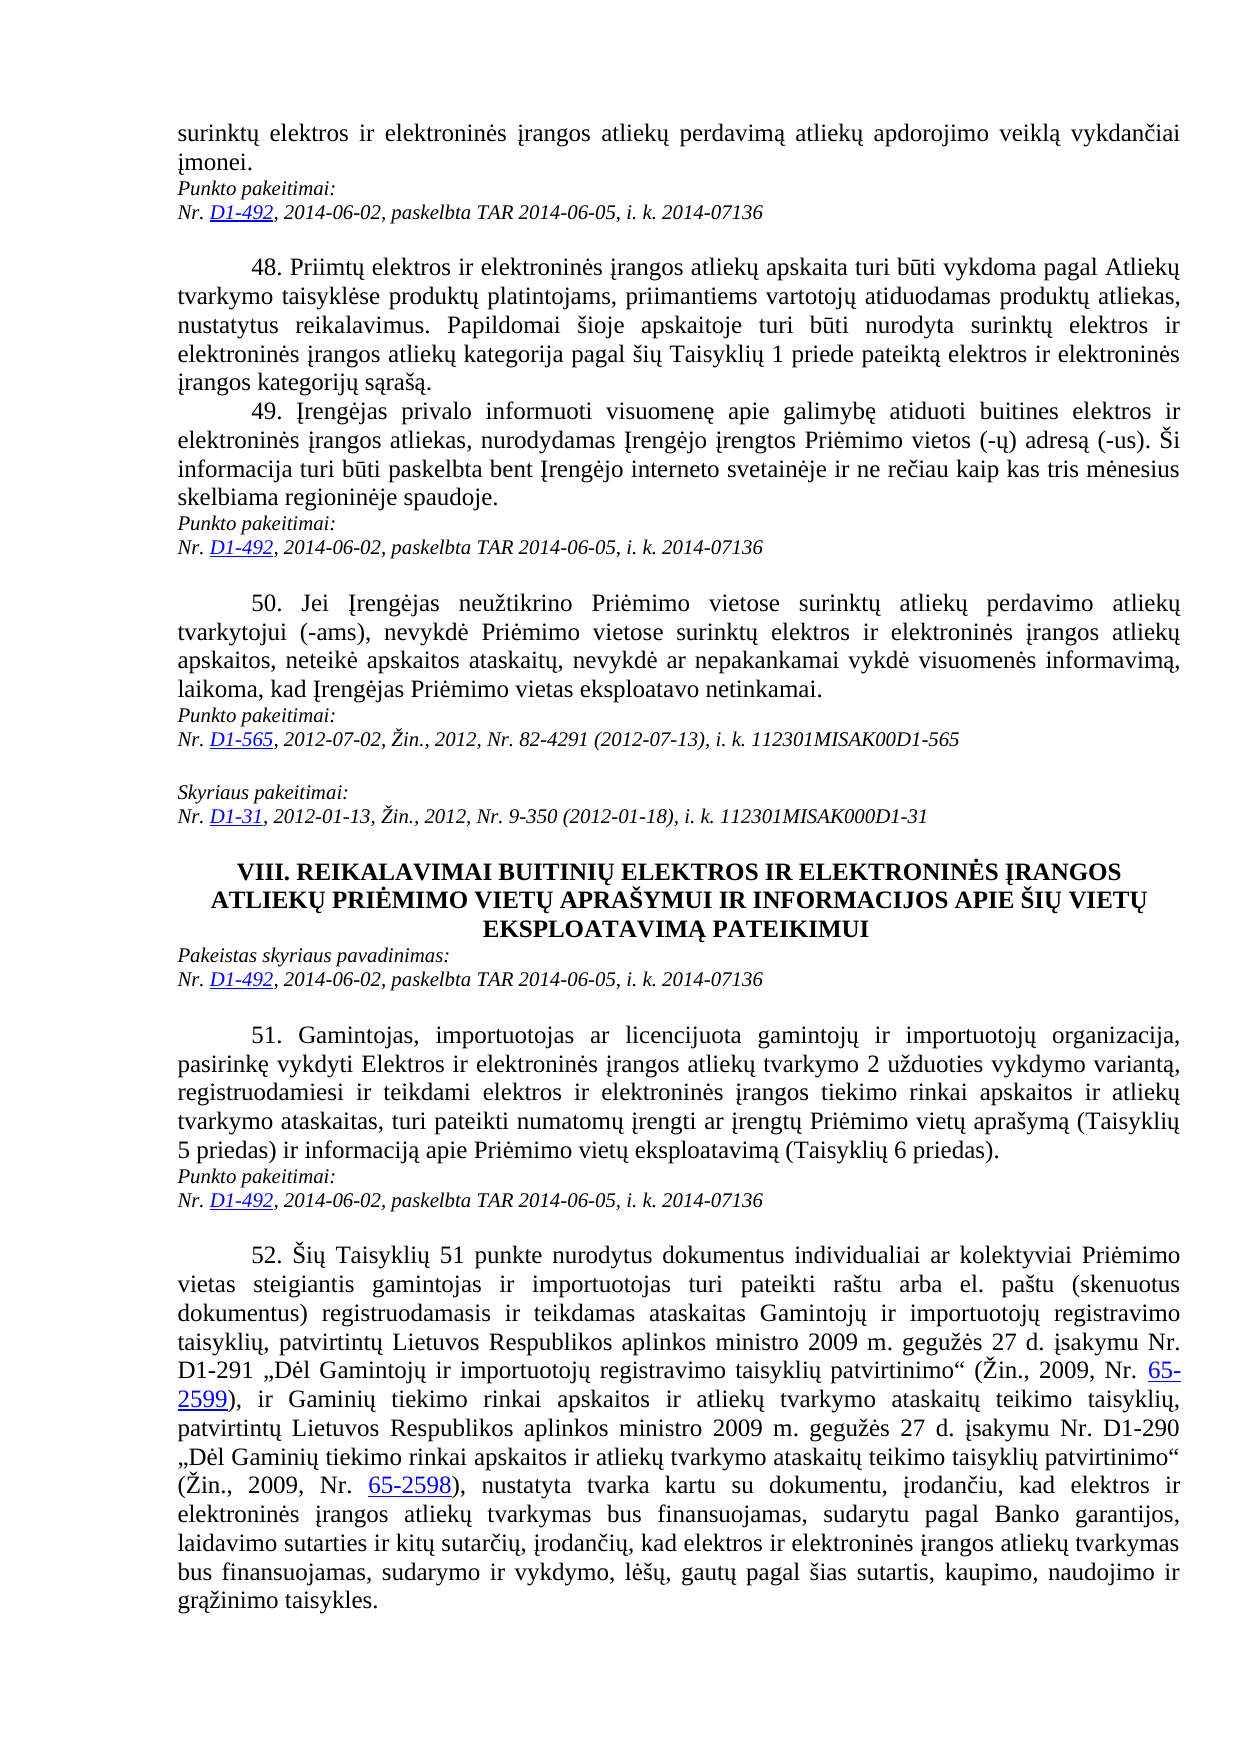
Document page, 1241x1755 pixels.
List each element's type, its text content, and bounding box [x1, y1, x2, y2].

text surinktų elektros ir elektroninės įrangos atliekų perdavimą atliekų apdorojimo veiklą vykdančiai įmonei. [177, 118, 1181, 176]
text 49. Įrengėjas privalo informuoti visuomenę apie galimybę atiduoti buitines elektros ir elektroninės įrangos atliekas, nurodydamas Įrengėjo įrengtos Priėmimo vietos (-ų) adresą (-us). Ši informacija turi būti paskelbta bent Įrengėjo interneto svetainėje ir ne rečiau kaip kas tris mėnesius skelbiama regioninėje spaudoje. [177, 396, 1181, 511]
text 48. Priimtų elektros ir elektroninės įrangos atliekų apskaita turi būti vykdoma pagal Atliekų tvarkymo taisyklėse produktų platintojams, priimantiems vartotojų atiduodamas produktų atliekas, nustatytus reikalavimus. Papildomai šioje apskaitoje turi būti nurodyta surinktų elektros ir elektroninės įrangos atliekų kategorija pagal šių Taisyklių 1 priede pateiktą elektros ir elektroninės įrangos kategorijų sąrašą. [177, 252, 1181, 396]
text Nr. D1-492, 2014-06-02, paskelbta TAR 2014-06-05, i. k. 2014-07136 [177, 200, 1181, 224]
text Nr. D1-492, 2014-06-02, paskelbta TAR 2014-06-05, i. k. 2014-07136 [177, 967, 1181, 991]
text 52. Šių Taisyklių 51 punkte nurodytus dokumentus individualiai ar kolektyviai Priėmimo vietas steigiantis gamintojas ir importuotojas turi pateikti raštu arba el. paštu (skenuotus dokumentus) registruodamasis ir teikdamas ataskaitas Gamintojų ir importuotojų registravimo taisyklių, patvirtintų Lietuvos Respublikos aplinkos ministro 2009 m. gegužės 27 d. įsakymu Nr. D1-291 „Dėl Gamintojų ir importuotojų registravimo taisyklių patvirtinimo“ (Žin., 2009, Nr. 65-2599), ir Gaminių tiekimo rinkai apskaitos ir atliekų tvarkymo ataskaitų teikimo taisyklių, patvirtintų Lietuvos Respublikos aplinkos ministro 2009 m. gegužės 27 d. įsakymu Nr. D1-290 „Dėl Gaminių tiekimo rinkai apskaitos ir atliekų tvarkymo ataskaitų teikimo taisyklių patvirtinimo“ (Žin., 2009, Nr. 65-2598), nustatyta tvarka kartu su dokumentu, įrodančiu, kad elektros ir elektroninės įrangos atliekų tvarkymas bus finansuojamas, sudarytu pagal Banko garantijos, laidavimo sutarties ir kitų sutarčių, įrodančių, kad elektros ir elektroninės įrangos atliekų tvarkymas bus finansuojamas, sudarymo ir vykdymo, lėšų, gautų pagal šias sutartis, kaupimo, naudojimo ir grąžinimo taisykles. [177, 1241, 1181, 1614]
text Punkto pakeitimai: [177, 1164, 1181, 1188]
text Nr. D1-492, 2014-06-02, paskelbta TAR 2014-06-05, i. k. 2014-07136 [177, 535, 1181, 559]
text Punkto pakeitimai: [177, 703, 1181, 727]
text 51. Gamintojas, importuotojas ar licencijuota gamintojų ir importuotojų organizacija, pasirinkę vykdyti Elektros ir elektroninės įrangos atliekų tvarkymo 2 užduoties vykdymo variantą, registruodamiesi ir teikdami elektros ir elektroninės įrangos tiekimo rinkai apskaitos ir atliekų tvarkymo ataskaitas, turi pateikti numatomų įrengti ar įrengtų Priėmimo vietų aprašymą (Taisyklių 5 priedas) ir informaciją apie Priėmimo vietų eksploatavimą (Taisyklių 6 priedas). [177, 1020, 1181, 1164]
text Skyriaus pakeitimai: [177, 780, 1181, 804]
text Pakeistas skyriaus pavadinimas: [177, 943, 1181, 967]
text Nr. D1-492, 2014-06-02, paskelbta TAR 2014-06-05, i. k. 2014-07136 [177, 1188, 1181, 1212]
text Punkto pakeitimai: [177, 176, 1181, 200]
text Nr. D1-565, 2012-07-02, Žin., 2012, Nr. 82-4291 (2012-07-13), i. k. 112301MISAK00D1-565 [177, 727, 1181, 751]
text Punkto pakeitimai: [177, 511, 1181, 535]
text VIII. REIKALAVIMAI BUITINIŲ ELEKTROS IR ELEKTRONINĖS ĮRANGOS ATLIEKŲ PRIĖMIMO VIETŲ APRAŠYMUI IR INFORMACIJOS APIE ŠIŲ VIETŲ EKSPLOATAVIMĄ PATEIKIMUI [177, 857, 1181, 943]
text Nr. D1-31, 2012-01-13, Žin., 2012, Nr. 9-350 (2012-01-18), i. k. 112301MISAK000D1-31 [177, 804, 1181, 828]
text 50. Jei Įrengėjas neužtikrino Priėmimo vietose surinktų atliekų perdavimo atliekų tvarkytojui (-ams), nevykdė Priėmimo vietose surinktų elektros ir elektroninės įrangos atliekų apskaitos, neteikė apskaitos ataskaitų, nevykdė ar nepakankamai vykdė visuomenės informavimą, laikoma, kad Įrengėjas Priėmimo vietas eksploatavo netinkamai. [177, 588, 1181, 703]
